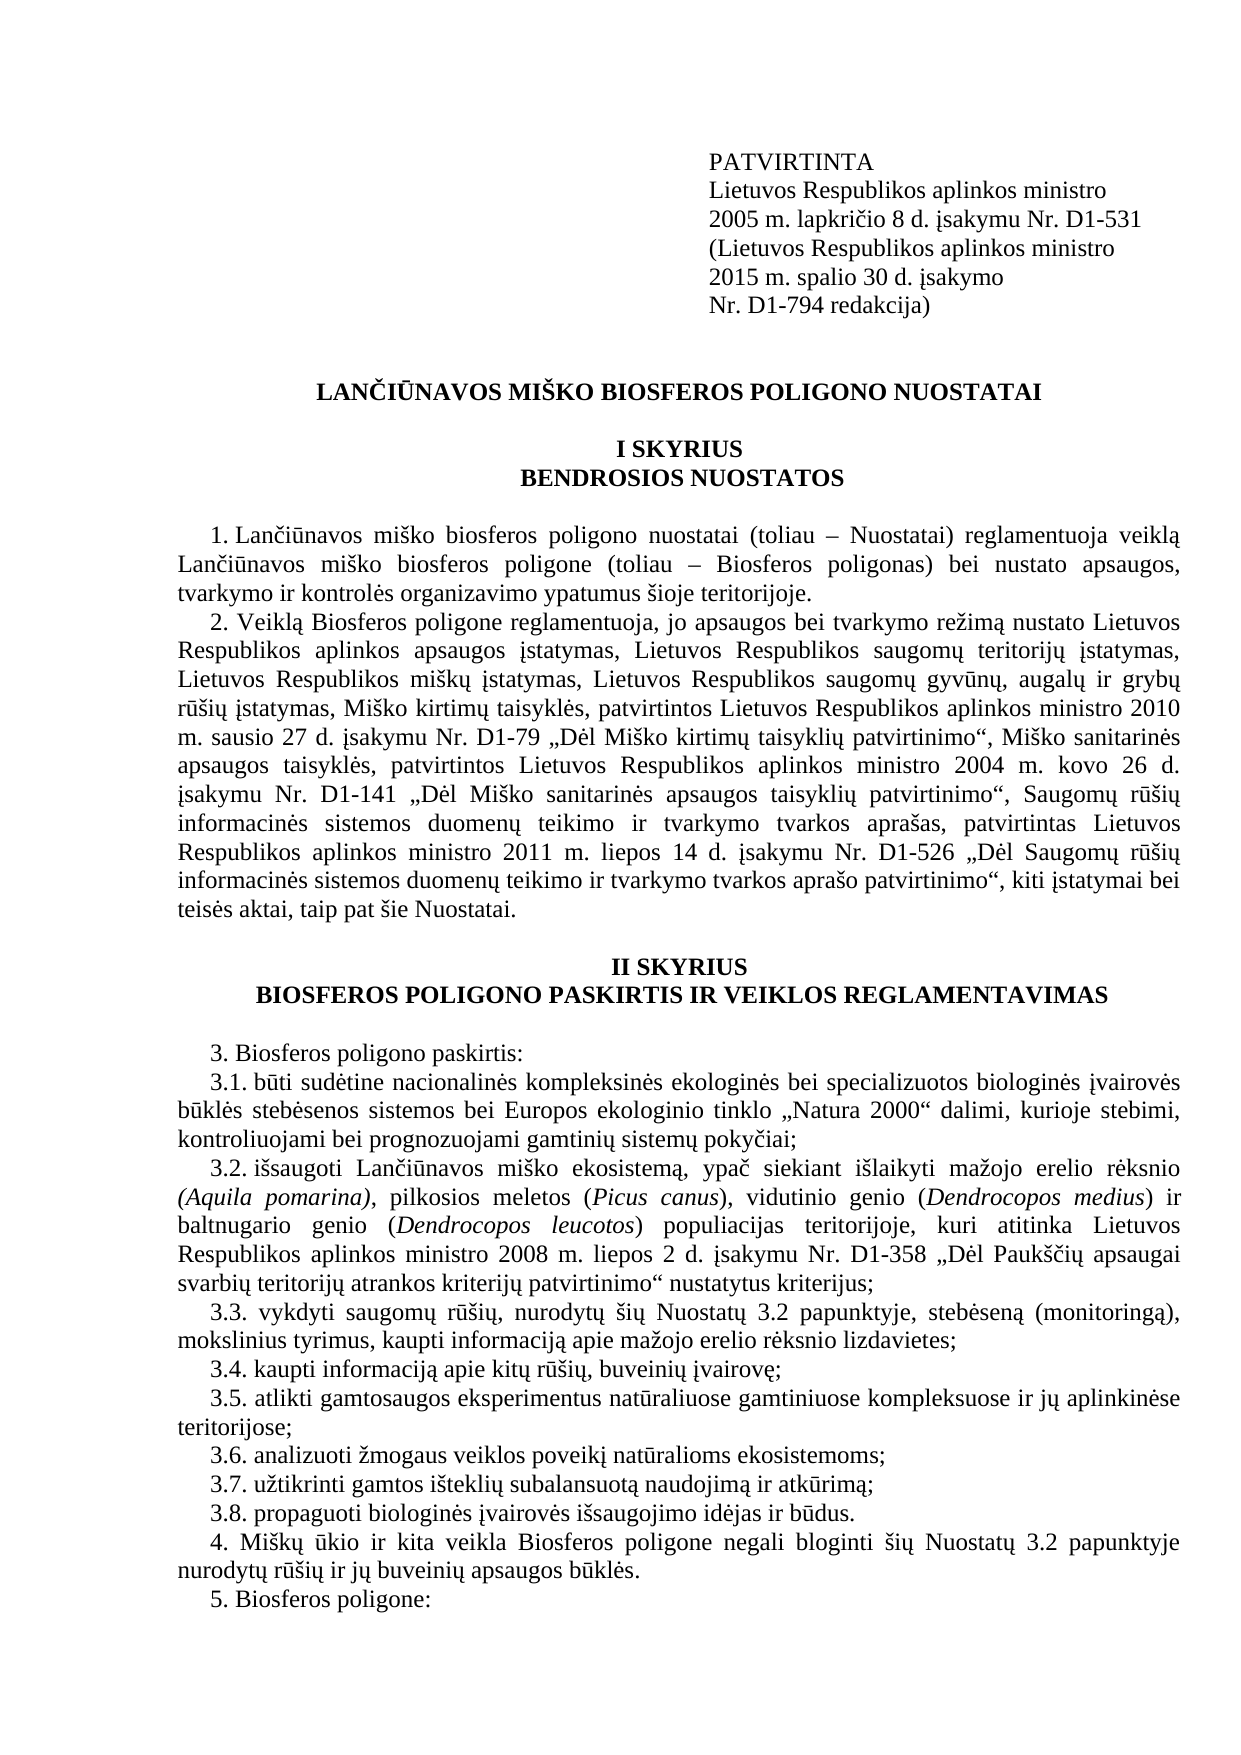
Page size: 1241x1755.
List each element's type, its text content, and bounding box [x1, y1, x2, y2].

text 2. Veiklą Biosferos poligone reglamentuoja, jo apsaugos bei tvarkymo režimą nustato Lietuvos Respublikos aplinkos apsaugos įstatymas, Lietuvos Respublikos saugomų teritorijų įstatymas, Lietuvos Respublikos miškų įstatymas, Lietuvos Respublikos saugomų gyvūnų, augalų ir grybų rūšių įstatymas, Miško kirtimų taisyklės, patvirtintos Lietuvos Respublikos aplinkos ministro 2010 m. sausio 27 d. įsakymu Nr. D1-79 „Dėl Miško kirtimų taisyklių patvirtinimo“, Miško sanitarinės apsaugos taisyklės, patvirtintos Lietuvos Respublikos aplinkos ministro 2004 m. kovo 26 d. įsakymu Nr. D1-141 „Dėl Miško sanitarinės apsaugos taisyklių patvirtinimo“, Saugomų rūšių informacinės sistemos duomenų teikimo ir tvarkymo tvarkos aprašas, patvirtintas Lietuvos Respublikos aplinkos ministro 2011 m. liepos 14 d. įsakymu Nr. D1-526 „Dėl Saugomų rūšių informacinės sistemos duomenų teikimo ir tvarkymo tvarkos aprašo patvirtinimo“, kiti įstatymai bei teisės aktai, taip pat šie Nuostatai. [177, 607, 1181, 923]
text 2005 m. lapkričio 8 d. įsakymu Nr. D1-531 [709, 204, 1181, 233]
text Lančiūnavos miško biosferos poligono nuostatai [177, 377, 1181, 406]
text Biosferos poligono paskirtis ir veiklos reglamentavimas [177, 981, 1181, 1009]
text 3.2. išsaugoti Lančiūnavos miško ekosistemą, ypač siekiant išlaikyti mažojo erelio rėksnio (Aquila pomarina), pilkosios meletos (Picus canus), vidutinio genio (Dendrocopos medius) ir baltnugario genio (Dendrocopos leucotos) populiacijas teritorijoje, kuri atitinka Lietuvos Respublikos aplinkos ministro 2008 m. liepos 2 d. įsakymu Nr. D1-358 „Dėl Paukščių apsaugai svarbių teritorijų atrankos kriterijų patvirtinimo“ nustatytus kriterijus; [177, 1153, 1181, 1297]
text I SKYRIUS [177, 434, 1181, 463]
text 3.4. kaupti informaciją apie kitų rūšių, buveinių įvairovę; [177, 1354, 1181, 1383]
text 3.7. užtikrinti gamtos išteklių subalansuotą naudojimą ir atkūrimą; [177, 1469, 1181, 1498]
text 3.6. analizuoti žmogaus veiklos poveikį natūralioms ekosistemoms; [177, 1441, 1181, 1469]
text 3. Biosferos poligono paskirtis: [177, 1038, 1181, 1067]
text PATVIRTINTA [709, 147, 1181, 176]
text Nr. D1-794 redakcija) [709, 291, 1181, 319]
text 3.8. propaguoti biologinės įvairovės išsaugojimo idėjas ir būdus. [177, 1498, 1181, 1527]
text 3.1. būti sudėtine nacionalinės kompleksinės ekologinės bei specializuotos biologinės įvairovės būklės stebėsenos sistemos bei Europos ekologinio tinklo „Natura 2000“ dalimi, kurioje stebimi, kontroliuojami bei prognozuojami gamtinių sistemų pokyčiai; [177, 1067, 1181, 1153]
text 5. Biosferos poligone: [177, 1584, 1181, 1613]
text (Lietuvos Respublikos aplinkos ministro [709, 233, 1181, 262]
text Lietuvos Respublikos aplinkos ministro [709, 176, 1181, 204]
text 4. Miškų ūkio ir kita veikla Biosferos poligone negali bloginti šių Nuostatų 3.2 papunktyje nurodytų rūšių ir jų buveinių apsaugos būklės. [177, 1527, 1181, 1584]
text II SKYRIUS [177, 952, 1181, 981]
text 1. Lančiūnavos miško biosferos poligono nuostatai (toliau – Nuostatai) reglamentuoja veiklą Lančiūnavos miško biosferos poligone (toliau – Biosferos poligonas) bei nustato apsaugos, tvarkymo ir kontrolės organizavimo ypatumus šioje teritorijoje. [177, 521, 1181, 607]
text 3.5. atlikti gamtosaugos eksperimentus natūraliuose gamtiniuose kompleksuose ir jų aplinkinėse teritorijose; [177, 1383, 1181, 1441]
text 3.3. vykdyti saugomų rūšių, nurodytų šių Nuostatų 3.2 papunktyje, stebėseną (monitoringą), mokslinius tyrimus, kaupti informaciją apie mažojo erelio rėksnio lizdavietes; [177, 1297, 1181, 1354]
text Bendrosios nuostatos [177, 463, 1181, 492]
text 2015 m. spalio 30 d. įsakymo [709, 262, 1181, 291]
